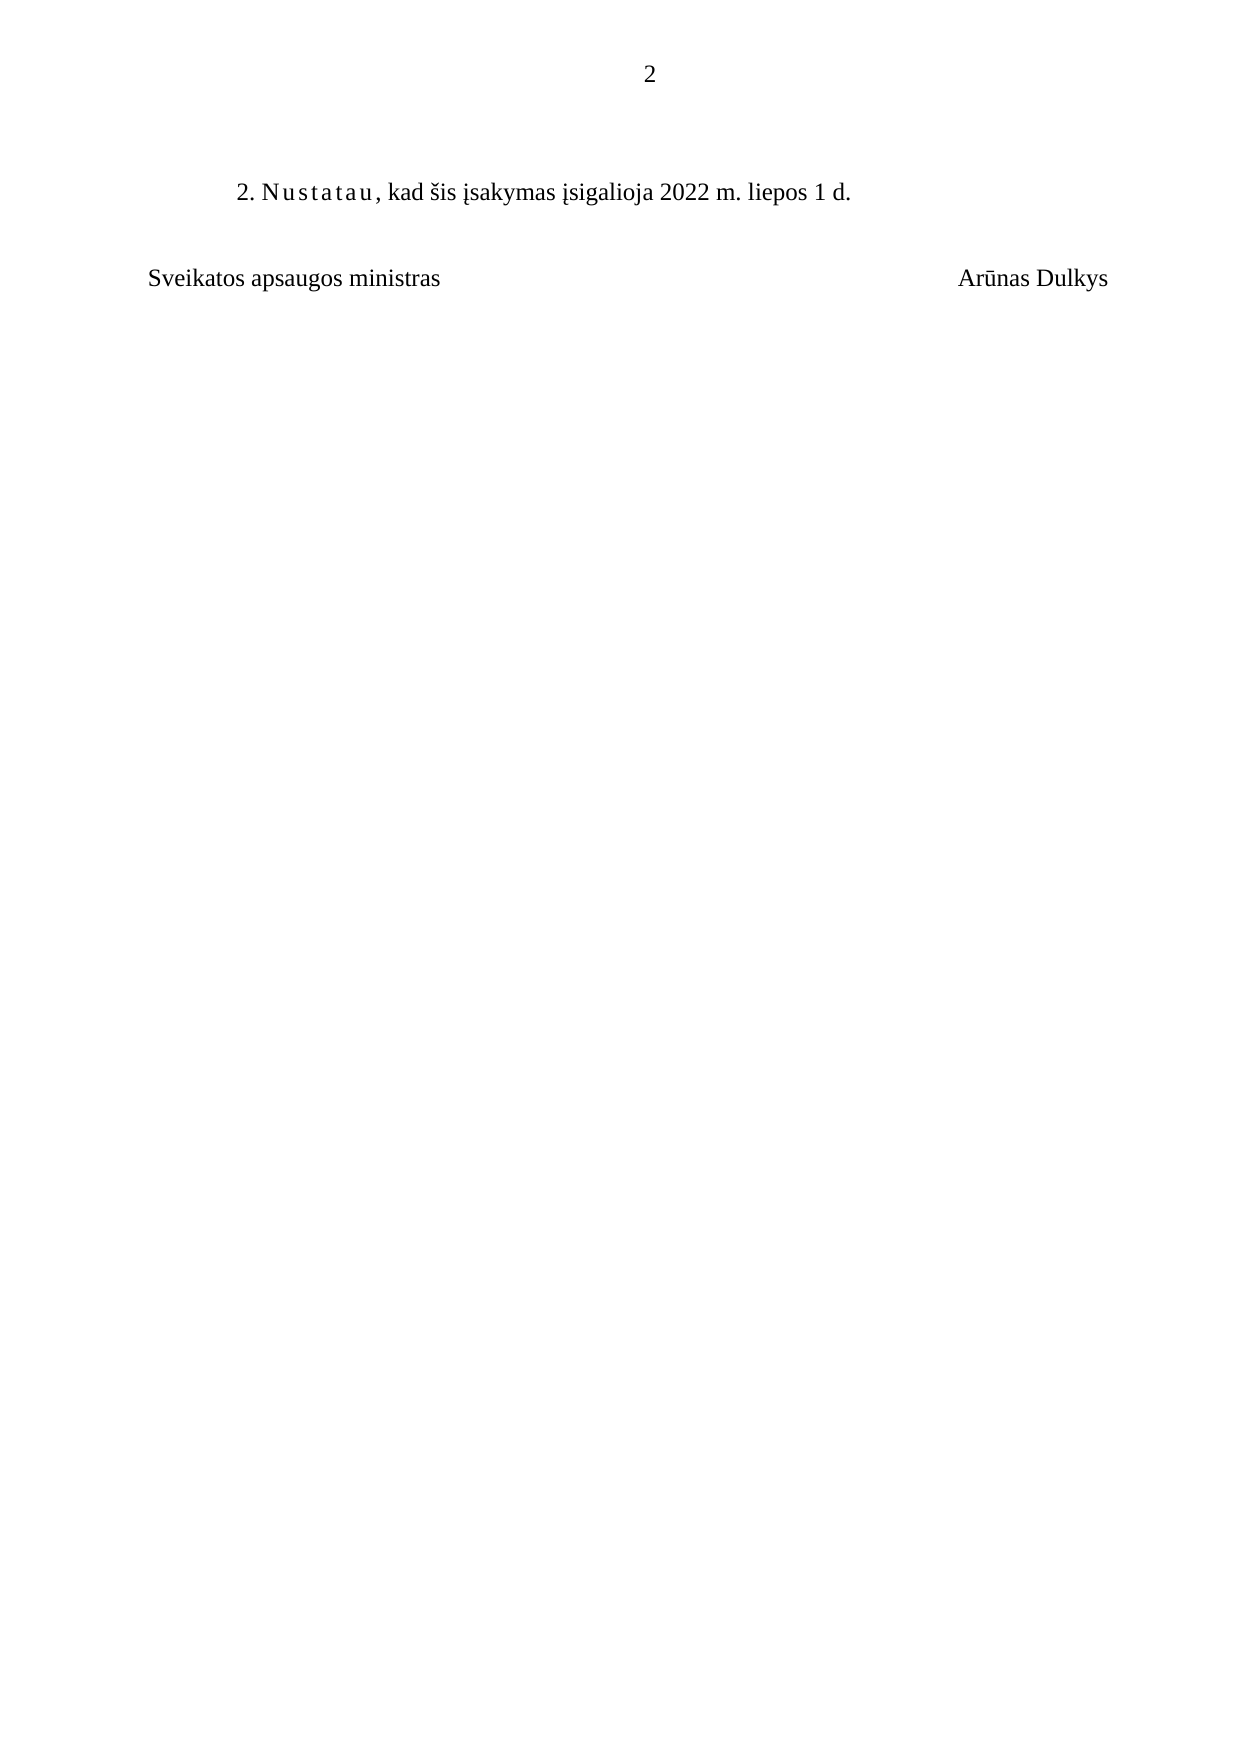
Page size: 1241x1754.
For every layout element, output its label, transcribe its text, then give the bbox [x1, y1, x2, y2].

text Sveikatos apsaugos ministras Arūnas Dulkys [148, 263, 1152, 292]
text 2. Nustatau, kad šis įsakymas įsigalioja 2022 m. liepos 1 d. [148, 177, 1152, 206]
